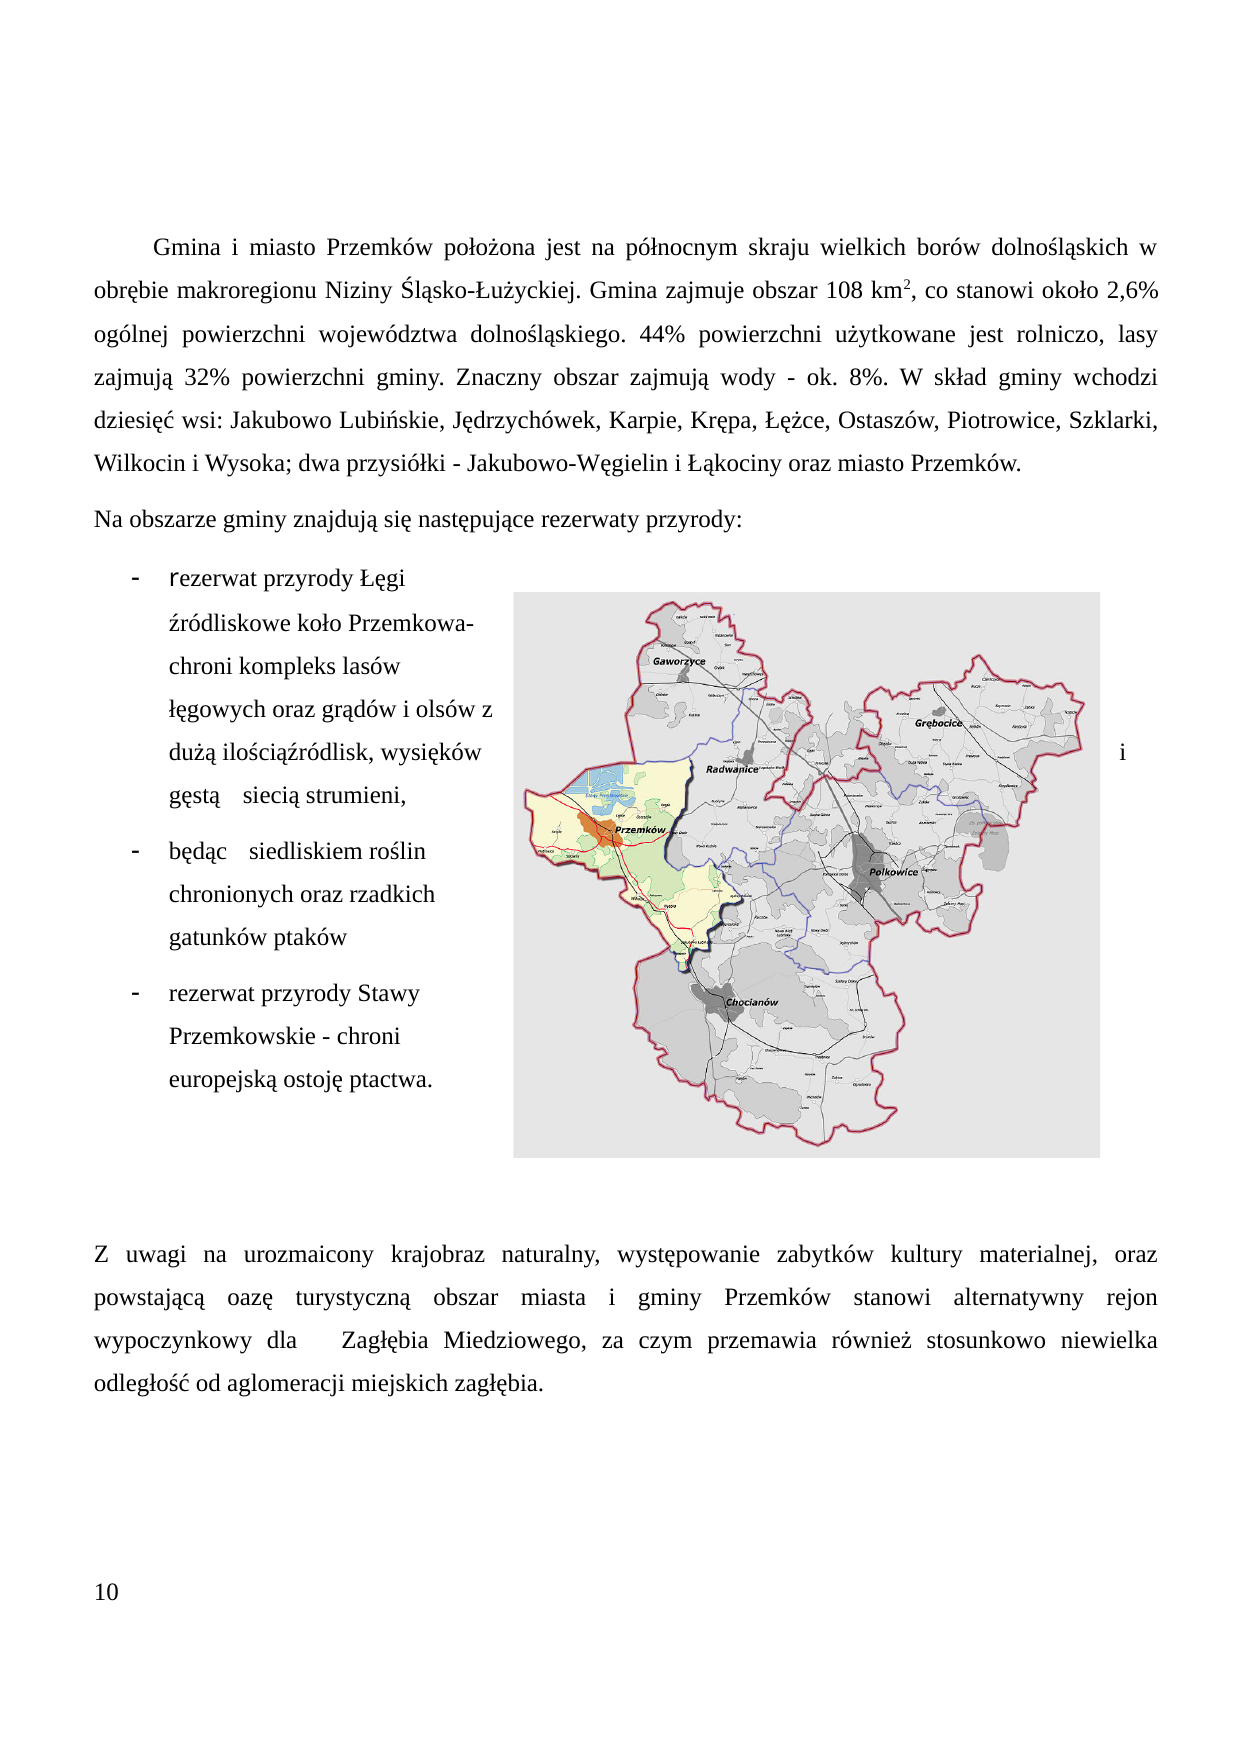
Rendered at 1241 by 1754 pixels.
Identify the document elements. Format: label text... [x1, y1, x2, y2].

list [1101, 836, 1159, 951]
list Z uwagi na urozmaicony krajobraz naturalny, występowanie zabytków kultury materialnej, oraz powstającą oazę turystyczną obszar miasta i gminy Przemków stanowi alternatywny rejon wypoczynkowy dla Zagłębia Miedziowego, za czym przemawia również stosunkowo niewielka odległość od aglomeracji miejskich zagłębia. [94, 1239, 1159, 1397]
list rezerwat przyrody Łęgi źródliskowe koło Przemkowa- chroni kompleks lasów łęgowych oraz grądów i olsów z dużą ilościąźródlisk, wysięków i gęstą siecią strumieni, [131, 559, 1159, 809]
text Na obszarze gminy znajdują się następujące rezerwaty przyrody: [94, 504, 1159, 532]
list rezerwat przyrody Stawy Przemkowskie - chroni europejską ostoję ptactwa. [131, 978, 513, 1093]
list będąc siedliskiem roślin chronionych oraz rzadkich gatunków ptaków [131, 836, 513, 951]
picture [513, 592, 1101, 1159]
list [1101, 978, 1159, 1093]
text Gmina i miasto Przemków położona jest na północnym skraju wielkich borów dolnośląskich w obrębie makroregionu Niziny Śląsko-Łużyckiej. Gmina zajmuje obszar 108 km2, co stanowi około 2,6% ogólnej powierzchni województwa dolnośląskiego. 44% powierzchni użytkowane jest rolniczo, lasy zajmują 32% powierzchni gminy. Znaczny obszar zajmują wody - ok. 8%. W skład gminy wchodzi dziesięć wsi: Jakubowo Lubińskie, Jędrzychówek, Karpie, Krępa, Łężce, Ostaszów, Piotrowice, Szklarki, Wilkocin i Wysoka; dwa przysiółki - Jakubowo-Węgielin i Łąkociny oraz miasto Przemków. [94, 232, 1159, 477]
